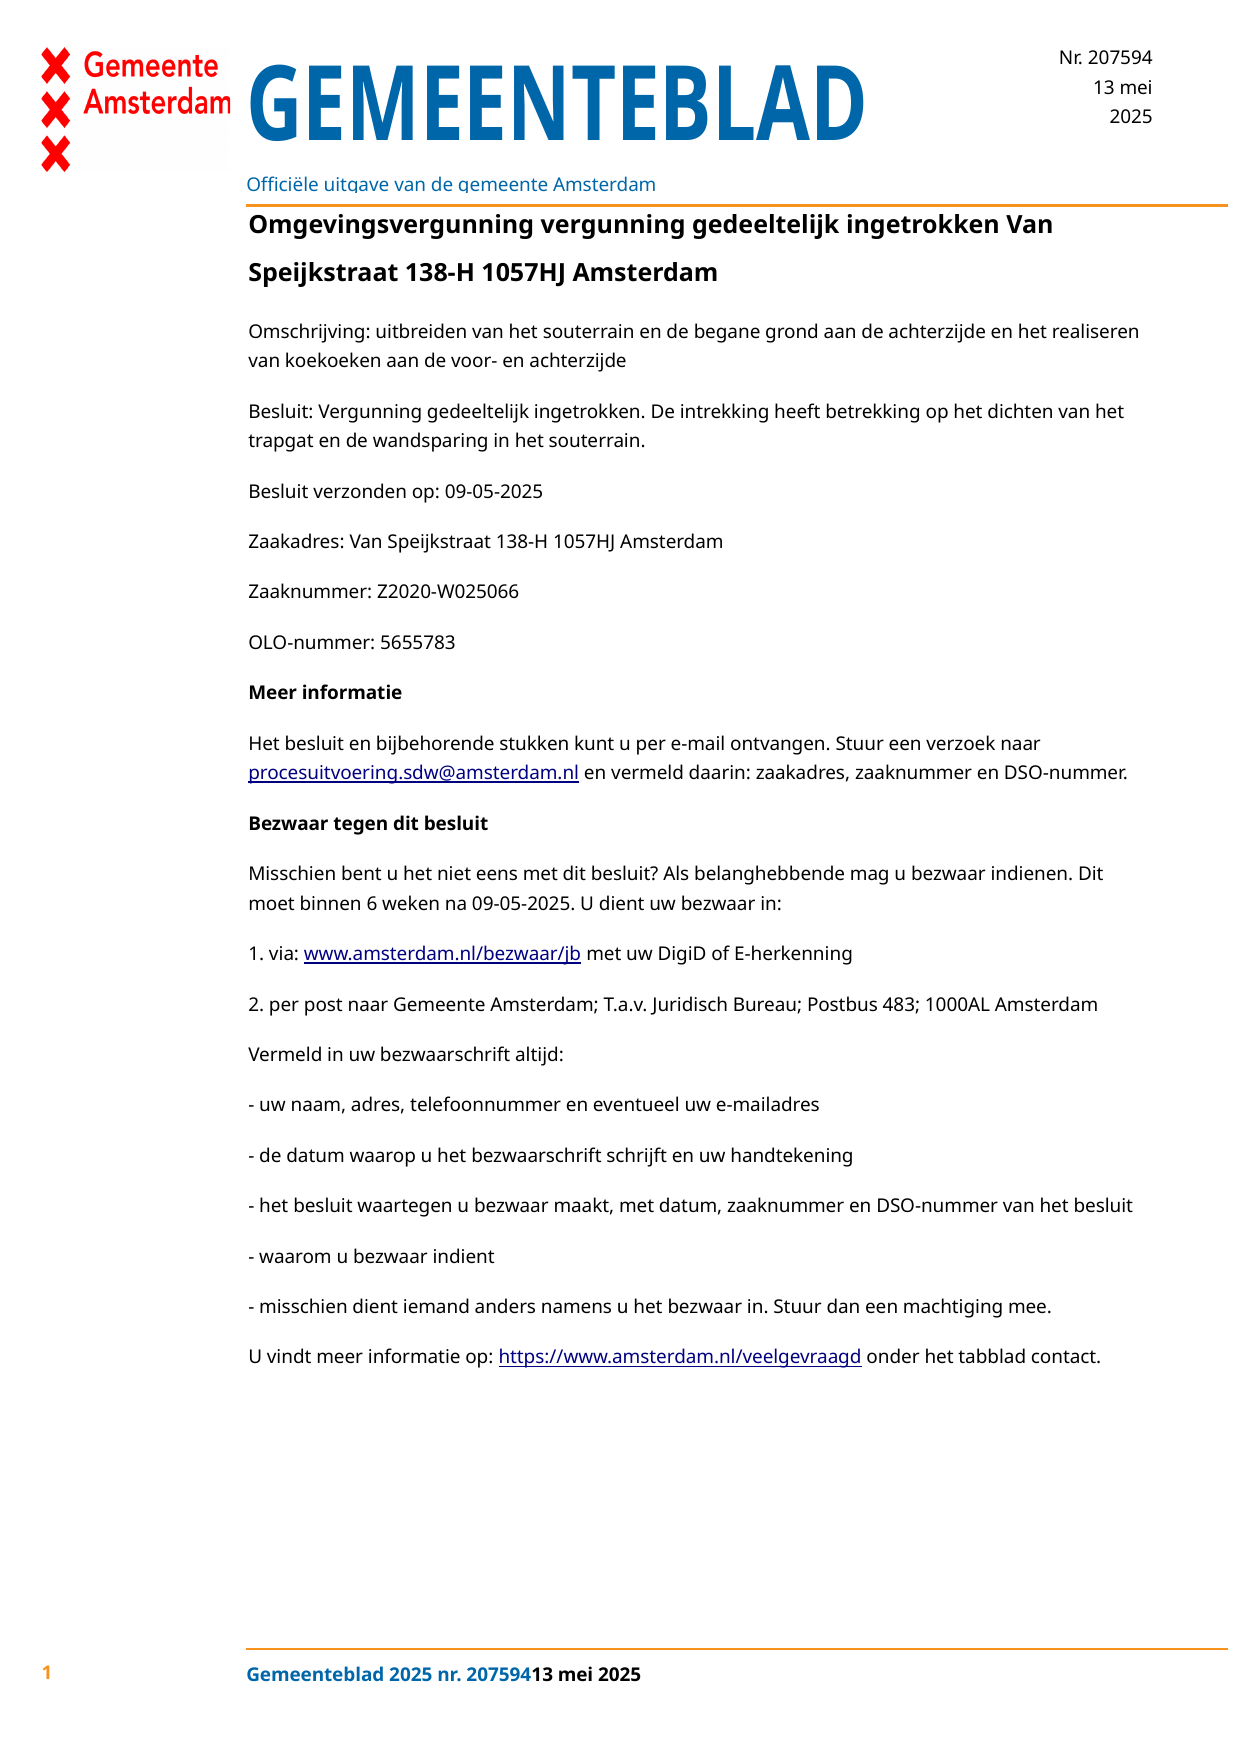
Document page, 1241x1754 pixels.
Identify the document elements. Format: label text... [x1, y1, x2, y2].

text 2. per post naar Gemeente Amsterdam; T.a.v. Juridisch Bureau; Postbus 483; 1000AL Amsterdam [248, 991, 1152, 1017]
text - het besluit waartegen u bezwaar maakt, met datum, zaaknummer en DSO-nummer van het besluit [248, 1192, 1152, 1218]
text - uw naam, adres, telefoonnummer en eventueel uw e-mailadres [248, 1092, 1152, 1117]
text 1. via: www.amsterdam.nl/bezwaar/jb met uw DigiD of E-herkenning [248, 940, 1152, 966]
text Besluit: Vergunning gedeeltelijk ingetrokken. De intrekking heeft betrekking op het dichten van het trapgat en de wandsparing in het souterrain. [248, 398, 1152, 453]
text Besluit verzonden op: 09-05-2025 [248, 478, 1152, 504]
picture [41, 47, 231, 172]
text Zaakadres: Van Speijkstraat 138-H 1057HJ Amsterdam [248, 528, 1152, 554]
text Omschrijving: uitbreiden van het souterrain en de begane grond aan de achterzijde en het realiseren van koekoeken aan de voor- en achterzijde [248, 318, 1152, 373]
text - misschien dient iemand anders namens u het bezwaar in. Stuur dan een machtiging mee. [248, 1293, 1152, 1319]
text Misschien bent u het niet eens met dit besluit? Als belanghebbende mag u bezwaar indienen. Dit moet binnen 6 weken na 09-05-2025. U dient uw bezwaar in: [248, 860, 1152, 916]
text U vindt meer informatie op: https://www.amsterdam.nl/veelgevraagd onder het tabblad contact. [248, 1344, 1152, 1369]
text Meer informatie [248, 679, 1152, 705]
text - waarom u bezwaar indient [248, 1243, 1152, 1269]
text Het besluit en bijbehorende stukken kunt u per e-mail ontvangen. Stuur een verzoek naar procesuitvoering.sdw@amsterdam.nl en vermeld daarin: zaakadres, zaaknummer en DSO-nummer. [248, 730, 1152, 785]
text Bezwaar tegen dit besluit [248, 810, 1152, 836]
text Vermeld in uw bezwaarschrift altijd: [248, 1041, 1152, 1067]
text - de datum waarop u het bezwaarschrift schrijft en uw handtekening [248, 1142, 1152, 1168]
text Zaaknummer: Z2020-W025066 [248, 579, 1152, 604]
text Omgevingsvergunning vergunning gedeeltelijk ingetrokken Van Speijkstraat 138-H 1057HJ Amsterdam [248, 207, 1152, 288]
text OLO-nummer: 5655783 [248, 629, 1152, 655]
